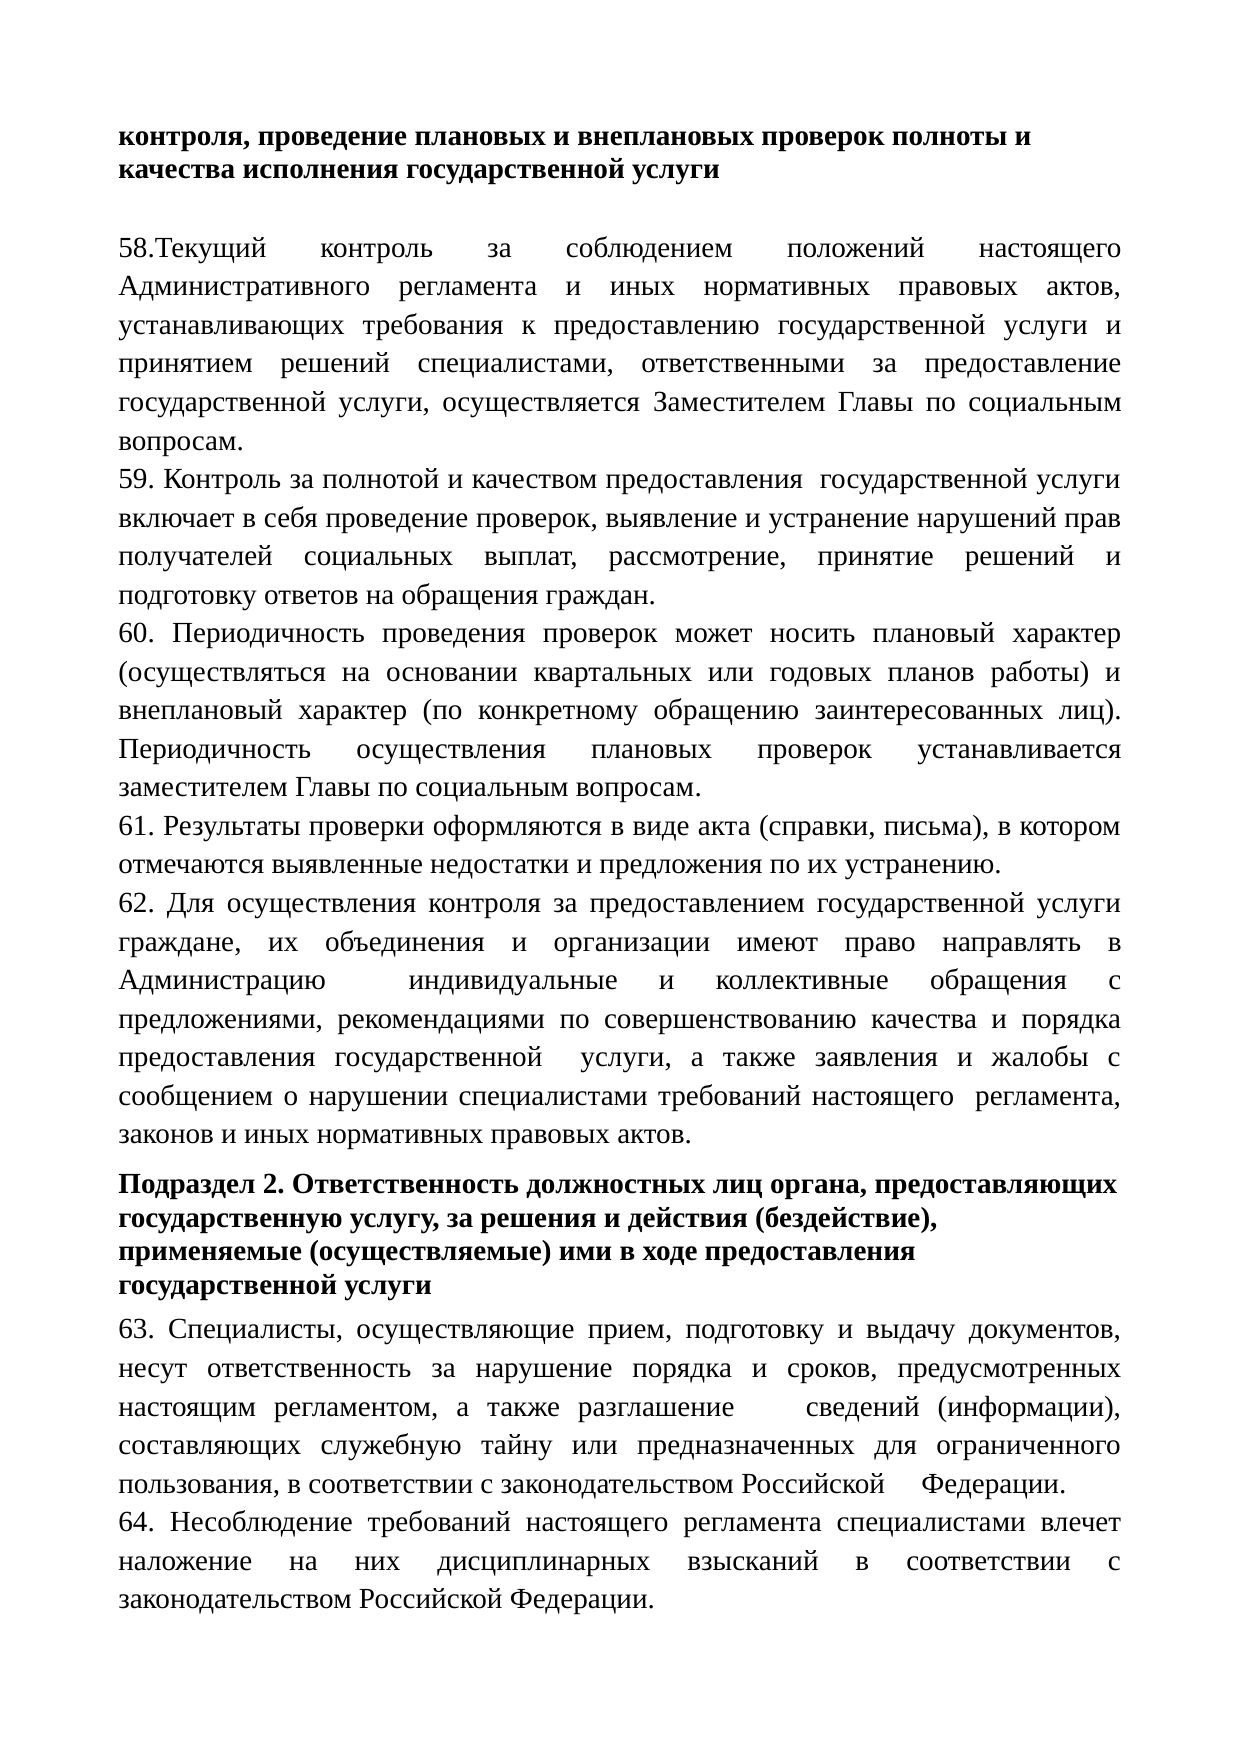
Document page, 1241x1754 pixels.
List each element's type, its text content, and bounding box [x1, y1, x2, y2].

text 58.Текущий контроль за соблюдением положений настоящего Административного регламента и иных нормативных правовых актов, устанавливающих требования к предоставлению государственной услуги и принятием решений специалистами, ответственными за предоставление государственной услуги, осуществляется Заместителем Главы по социальным вопросам. [118, 230, 1122, 456]
text 63. Специалисты, осуществляющие прием, подготовку и выдачу документов, несут ответственность за нарушение порядка и сроков, предусмотренных настоящим регламентом, а также разглашение сведений (информации), составляющих служебную тайну или предназначенных для ограниченного пользования, в соответствии с законодательством Российской Федерации. [118, 1312, 1122, 1499]
text 59. Контроль за полнотой и качеством предоставления государственной услуги включает в себя проведение проверок, выявление и устранение нарушений прав получателей социальных выплат, рассмотрение, принятие решений и подготовку ответов на обращения граждан. [118, 461, 1122, 610]
text 61. Результаты проверки оформляются в виде акта (справки, письма), в котором отмечаются выявленные недостатки и предложения по их устранению. [118, 808, 1122, 880]
text 64. Несоблюдение требований настоящего регламента специалистами влечет наложение на них дисциплинарных взысканий в соответствии с законодательством Российской Федерации. [118, 1504, 1122, 1615]
subtitle контроля, проведение плановых и внеплановых проверок полноты и качества исполнения государственной услуги [118, 118, 1122, 185]
subtitle Подраздел 2. Ответственность должностных лиц органа, предоставляющих государственную услугу, за решения и действия (бездействие), применяемые (осуществляемые) ими в ходе предоставления государственной услуги [118, 1166, 1122, 1300]
text 60. Периодичность проведения проверок может носить плановый характер (осуществляться на основании квартальных или годовых планов работы) и внеплановый характер (по конкретному обращению заинтересованных лиц). Периодичность осуществления плановых проверок устанавливается заместителем Главы по социальным вопросам. [118, 615, 1122, 803]
text 62. Для осуществления контроля за предоставлением государственной услуги граждане, их объединения и организации имеют право направлять в Администрацию индивидуальные и коллективные обращения с предложениями, рекомендациями по совершенствованию качества и порядка предоставления государственной услуги, а также заявления и жалобы с сообщением о нарушении специалистами требований настоящего регламента, законов и иных нормативных правовых актов. [118, 885, 1122, 1150]
